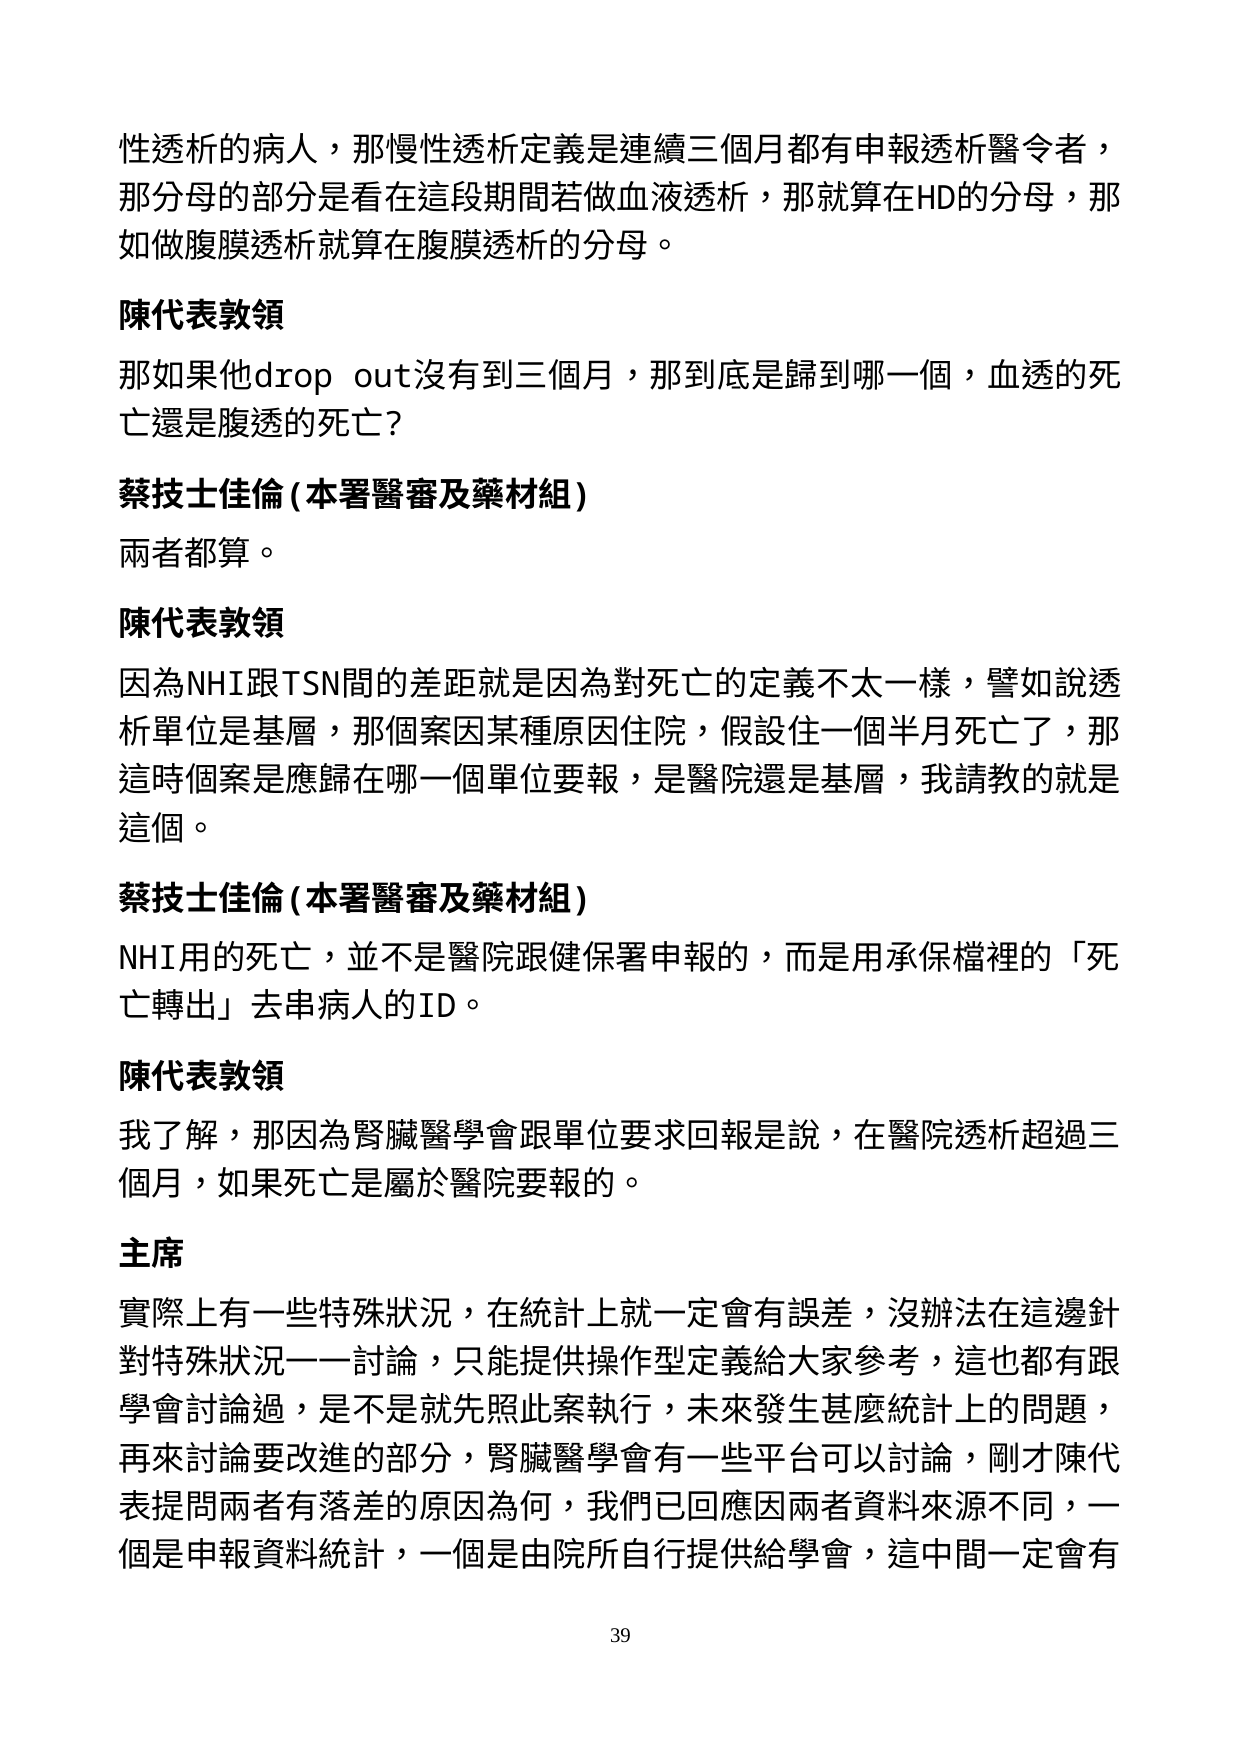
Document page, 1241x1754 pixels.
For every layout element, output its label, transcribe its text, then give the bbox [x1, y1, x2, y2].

text 那如果他drop out沒有到三個月，那到底是歸到哪一個，血透的死亡還是腹透的死亡? [118, 349, 1122, 446]
text 我了解，那因為腎臟醫學會跟單位要求回報是說，在醫院透析超過三個月，如果死亡是屬於醫院要報的。 [118, 1109, 1122, 1205]
text 兩者都算。 [118, 527, 1122, 575]
text 陳代表敦領 [118, 286, 1122, 338]
text 陳代表敦領 [118, 1046, 1122, 1098]
text 蔡技士佳倫(本署醫審及藥材組) [118, 868, 1122, 920]
text 因為NHI跟TSN間的差距就是因為對死亡的定義不太一樣，譬如說透析單位是基層，那個案因某種原因住院，假設住一個半月死亡了，那這時個案是應歸在哪一個單位要報，是醫院還是基層，我請教的就是這個。 [118, 656, 1122, 849]
text 蔡技士佳倫(本署醫審及藥材組) [118, 464, 1122, 516]
text 實際上有一些特殊狀況，在統計上就一定會有誤差，沒辦法在這邊針對特殊狀況一一討論，只能提供操作型定義給大家參考，這也都有跟學會討論過，是不是就先照此案執行，未來發生甚麼統計上的問題，再來討論要改進的部分，腎臟醫學會有一些平台可以討論，剛才陳代表提問兩者有落差的原因為何，我們已回應因兩者資料來源不同，一個是申報資料統計，一個是由院所自行提供給學會，這中間一定會有 [118, 1287, 1122, 1576]
text NHI用的死亡，並不是醫院跟健保署申報的，而是用承保檔裡的「死亡轉出」去串病人的ID。 [118, 931, 1122, 1028]
text 主席 [118, 1224, 1122, 1276]
text 性透析的病人，那慢性透析定義是連續三個月都有申報透析醫令者，那分母的部分是看在這段期間若做血液透析，那就算在HD的分母，那如做腹膜透析就算在腹膜透析的分母。 [118, 123, 1122, 267]
text 陳代表敦領 [118, 594, 1122, 646]
